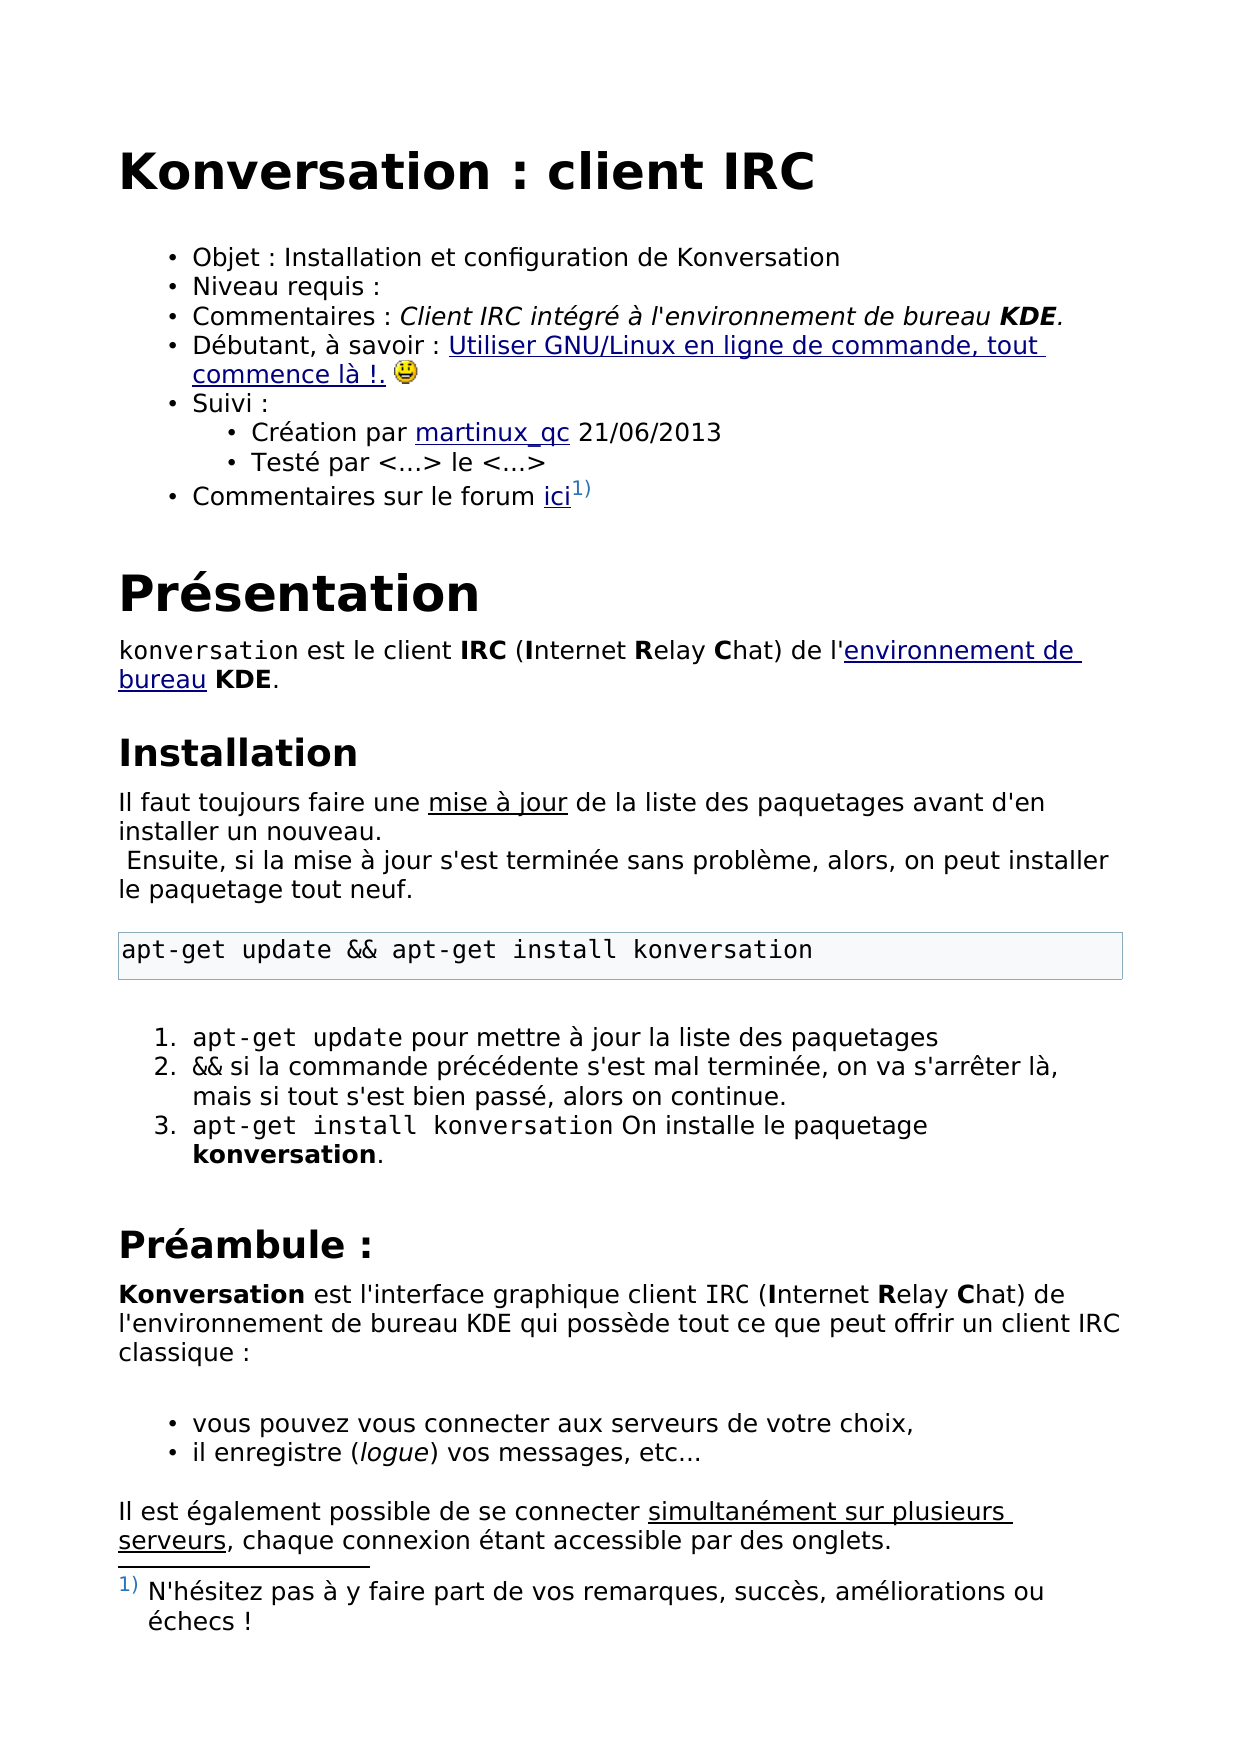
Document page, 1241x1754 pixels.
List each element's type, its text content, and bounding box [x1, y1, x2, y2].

subtitle Installation [118, 732, 1122, 776]
list vous pouvez vous connecter aux serveurs de votre choix, [177, 1409, 1122, 1438]
subtitle Préambule : [118, 1224, 1122, 1267]
list apt-get update pour mettre à jour la liste des paquetages [177, 1023, 1122, 1052]
list Testé par <...> le <...> [236, 448, 1122, 477]
text Il est également possible de se connecter simultanément sur plusieurs serveurs, chaque connexion étant accessible par des onglets. [118, 1497, 1122, 1555]
list Débutant, à savoir : Utiliser GNU/Linux en ligne de commande, tout commence là !. [177, 331, 1122, 389]
text Il faut toujours faire une mise à jour de la liste des paquetages avant d'en installer un nouveau. Ensuite, si la mise à jour s'est terminée sans problème, alors, on peut installer le paquetage tout neuf. [118, 788, 1122, 905]
list Commentaires : Client IRC intégré à l'environnement de bureau KDE. [177, 302, 1122, 331]
list && si la commande précédente s'est mal terminée, on va s'arrêter là, mais si tout s'est bien passé, alors on continue. [177, 1052, 1122, 1111]
list apt-get install konversation On installe le paquetage konversation. [177, 1111, 1122, 1169]
table_header apt-get update && apt-get install konversation [119, 933, 1122, 979]
subtitle Présentation [118, 565, 1122, 624]
picture [394, 360, 418, 384]
list Commentaires sur le forum ici [177, 477, 1122, 511]
text konversation est le client IRC (Internet Relay Chat) de l'environnement de bureau KDE. [118, 636, 1122, 694]
list N'hésitez pas à y faire part de vos remarques, succès, améliorations ou échecs ! [118, 1573, 1122, 1636]
list Objet : Installation et configuration de Konversation [177, 243, 1122, 272]
list il enregistre (logue) vos messages, etc... [177, 1438, 1122, 1468]
list Suivi : [177, 389, 1122, 418]
subtitle Konversation : client IRC [118, 143, 1122, 201]
text Konversation est l'interface graphique client IRC (Internet Relay Chat) de l'environnement de bureau KDE qui possède tout ce que peut offrir un client IRC classique : [118, 1280, 1122, 1367]
list Création par martinux_qc 21/06/2013 [236, 418, 1122, 448]
list Niveau requis : [177, 272, 1122, 302]
